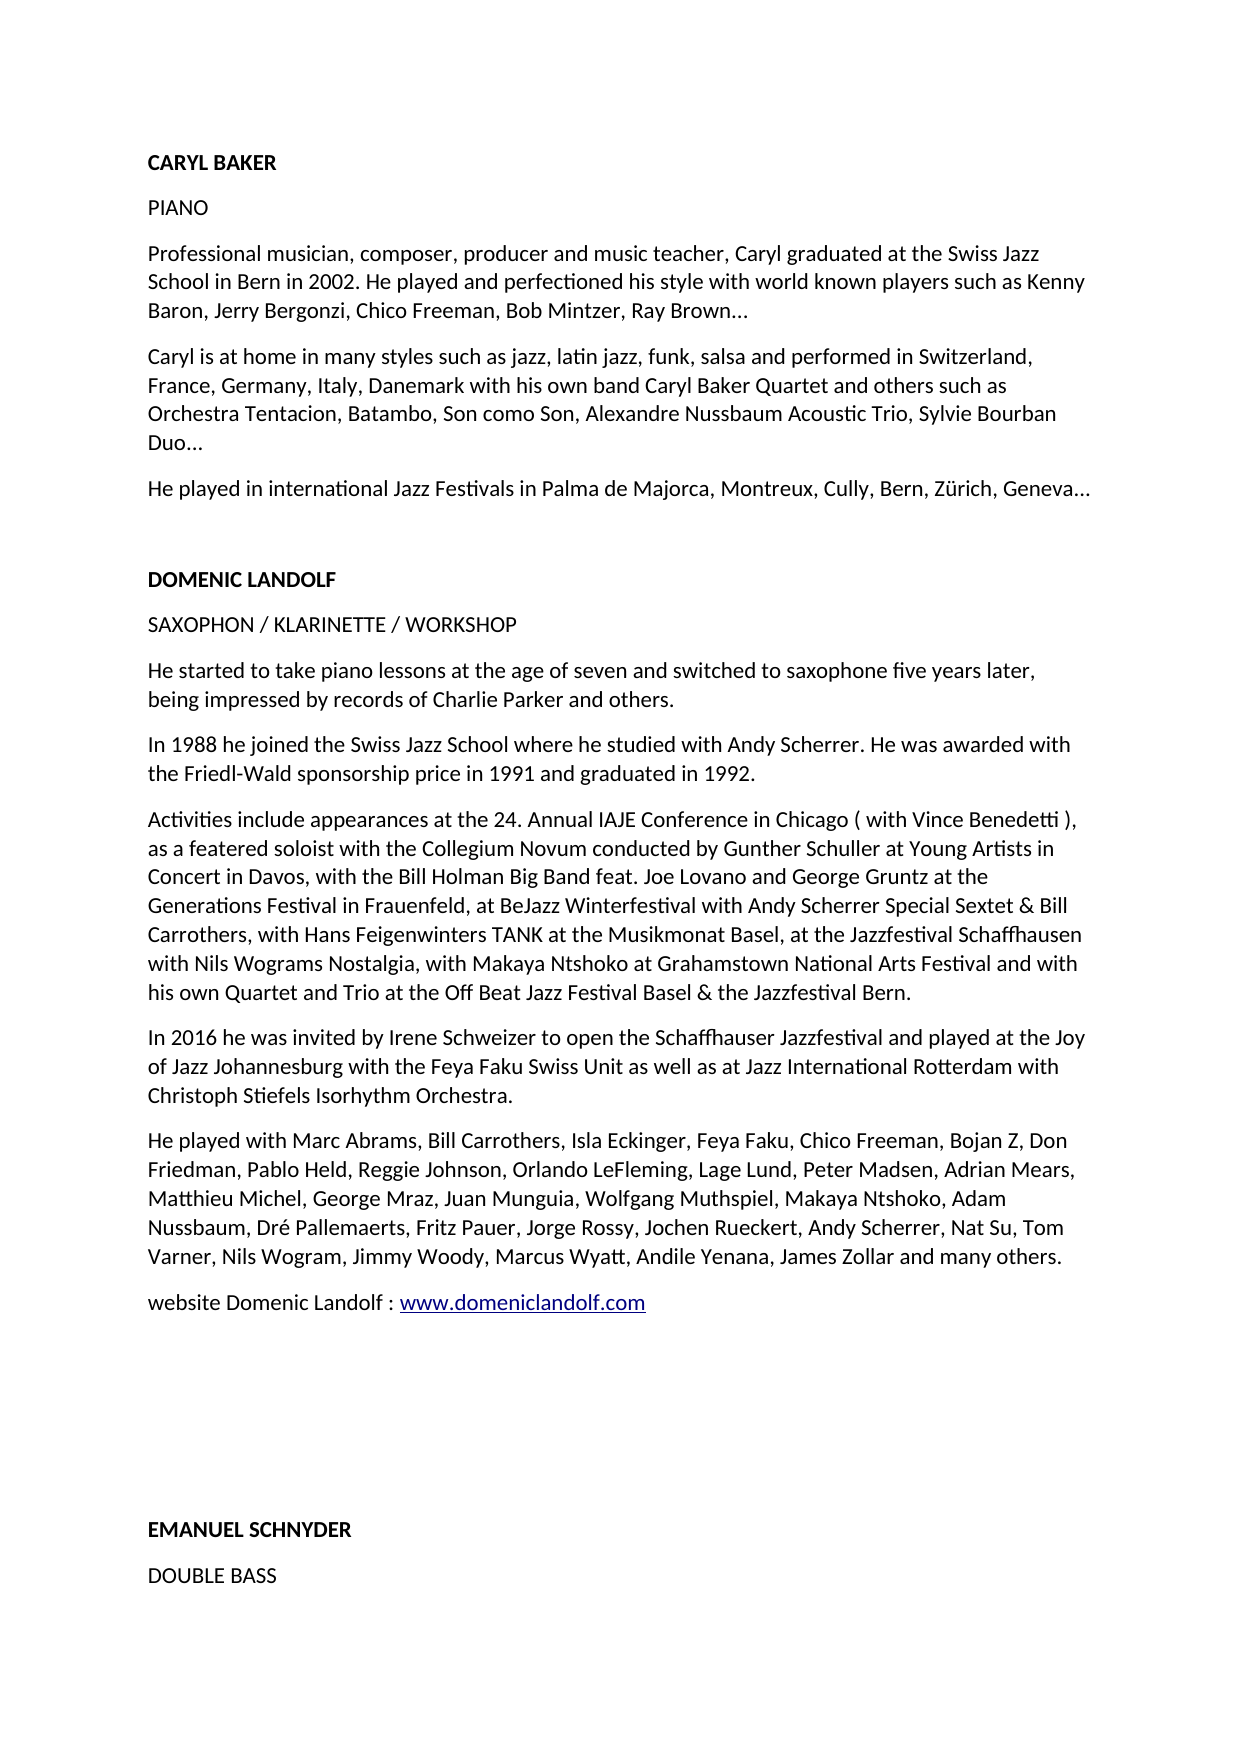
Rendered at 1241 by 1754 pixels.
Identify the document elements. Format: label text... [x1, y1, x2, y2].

text In 2016 he was invited by Irene Schweizer to open the Schaffhauser Jazzfestival and played at the Joy of Jazz Johannesburg with the Feya Faku Swiss Unit as well as at Jazz International Rotterdam with Christoph Stiefels Isorhythm Orchestra. [148, 1023, 1093, 1109]
text He started to take piano lessons at the age of seven and switched to saxophone five years later, being impressed by records of Charlie Parker and others. [148, 656, 1093, 713]
text Activities include appearances at the 24. Annual IAJE Conference in Chicago ( with Vince Benedetti ), as a featered soloist with the Collegium Novum conducted by Gunther Schuller at Young Artists in Concert in Davos, with the Bill Holman Big Band feat. Joe Lovano and George Gruntz at the Generations Festival in Frauenfeld, at BeJazz Winterfestival with Andy Scherrer Special Sextet & Bill Carrothers, with Hans Feigenwinters TANK at the Musikmonat Basel, at the Jazzfestival Schaffhausen with Nils Wograms Nostalgia, with Makaya Ntshoko at Grahamstown National Arts Festival and with his own Quartet and Trio at the Off Beat Jazz Festival Basel & the Jazzfestival Bern. [148, 805, 1093, 1006]
text website Domenic Landolf : www.domeniclandolf.com [148, 1288, 1093, 1316]
text PIANO [148, 193, 1093, 221]
text EMANUEL SCHNYDER [148, 1515, 1093, 1543]
text DOMENIC LANDOLF [148, 565, 1093, 593]
text In 1988 he joined the Swiss Jazz School where he studied with Andy Scherrer. He was awarded with the Friedl-Wald sponsorship price in 1991 and graduated in 1992. [148, 730, 1093, 787]
text He played with Marc Abrams, Bill Carrothers, Isla Eckinger, Feya Faku, Chico Freeman, Bojan Z, Don Friedman, Pablo Held, Reggie Johnson, Orlando LeFleming, Lage Lund, Peter Madsen, Adrian Mears, Matthieu Michel, George Mraz, Juan Munguia, Wolfgang Muthspiel, Makaya Ntshoko, Adam Nussbaum, Dré Pallemaerts, Fritz Pauer, Jorge Rossy, Jochen Rueckert, Andy Scherrer, Nat Su, Tom Varner, Nils Wogram, Jimmy Woody, Marcus Wyatt, Andile Yenana, James Zollar and many others. [148, 1127, 1093, 1270]
text Caryl is at home in many styles such as jazz, latin jazz, funk, salsa and performed in Switzerland, France, Germany, Italy, Danemark with his own band Caryl Baker Quartet and others such as Orchestra Tentacion, Batambo, Son como Son, Alexandre Nussbaum Acoustic Trio, Sylvie Bourban Duo... [148, 342, 1093, 456]
text DOUBLE BASS [148, 1561, 1093, 1589]
text Professional musician, composer, producer and music teacher, Caryl graduated at the Swiss Jazz School in Bern in 2002. He played and perfectioned his style with world known players such as Kenny Baron, Jerry Bergonzi, Chico Freeman, Bob Mintzer, Ray Brown... [148, 239, 1093, 324]
text SAXOPHON / KLARINETTE / WORKSHOP [148, 611, 1093, 638]
text He played in international Jazz Festivals in Palma de Majorca, Montreux, Cully, Bern, Zürich, Geneva... [148, 474, 1093, 502]
text CARYL BAKER [148, 148, 1093, 176]
